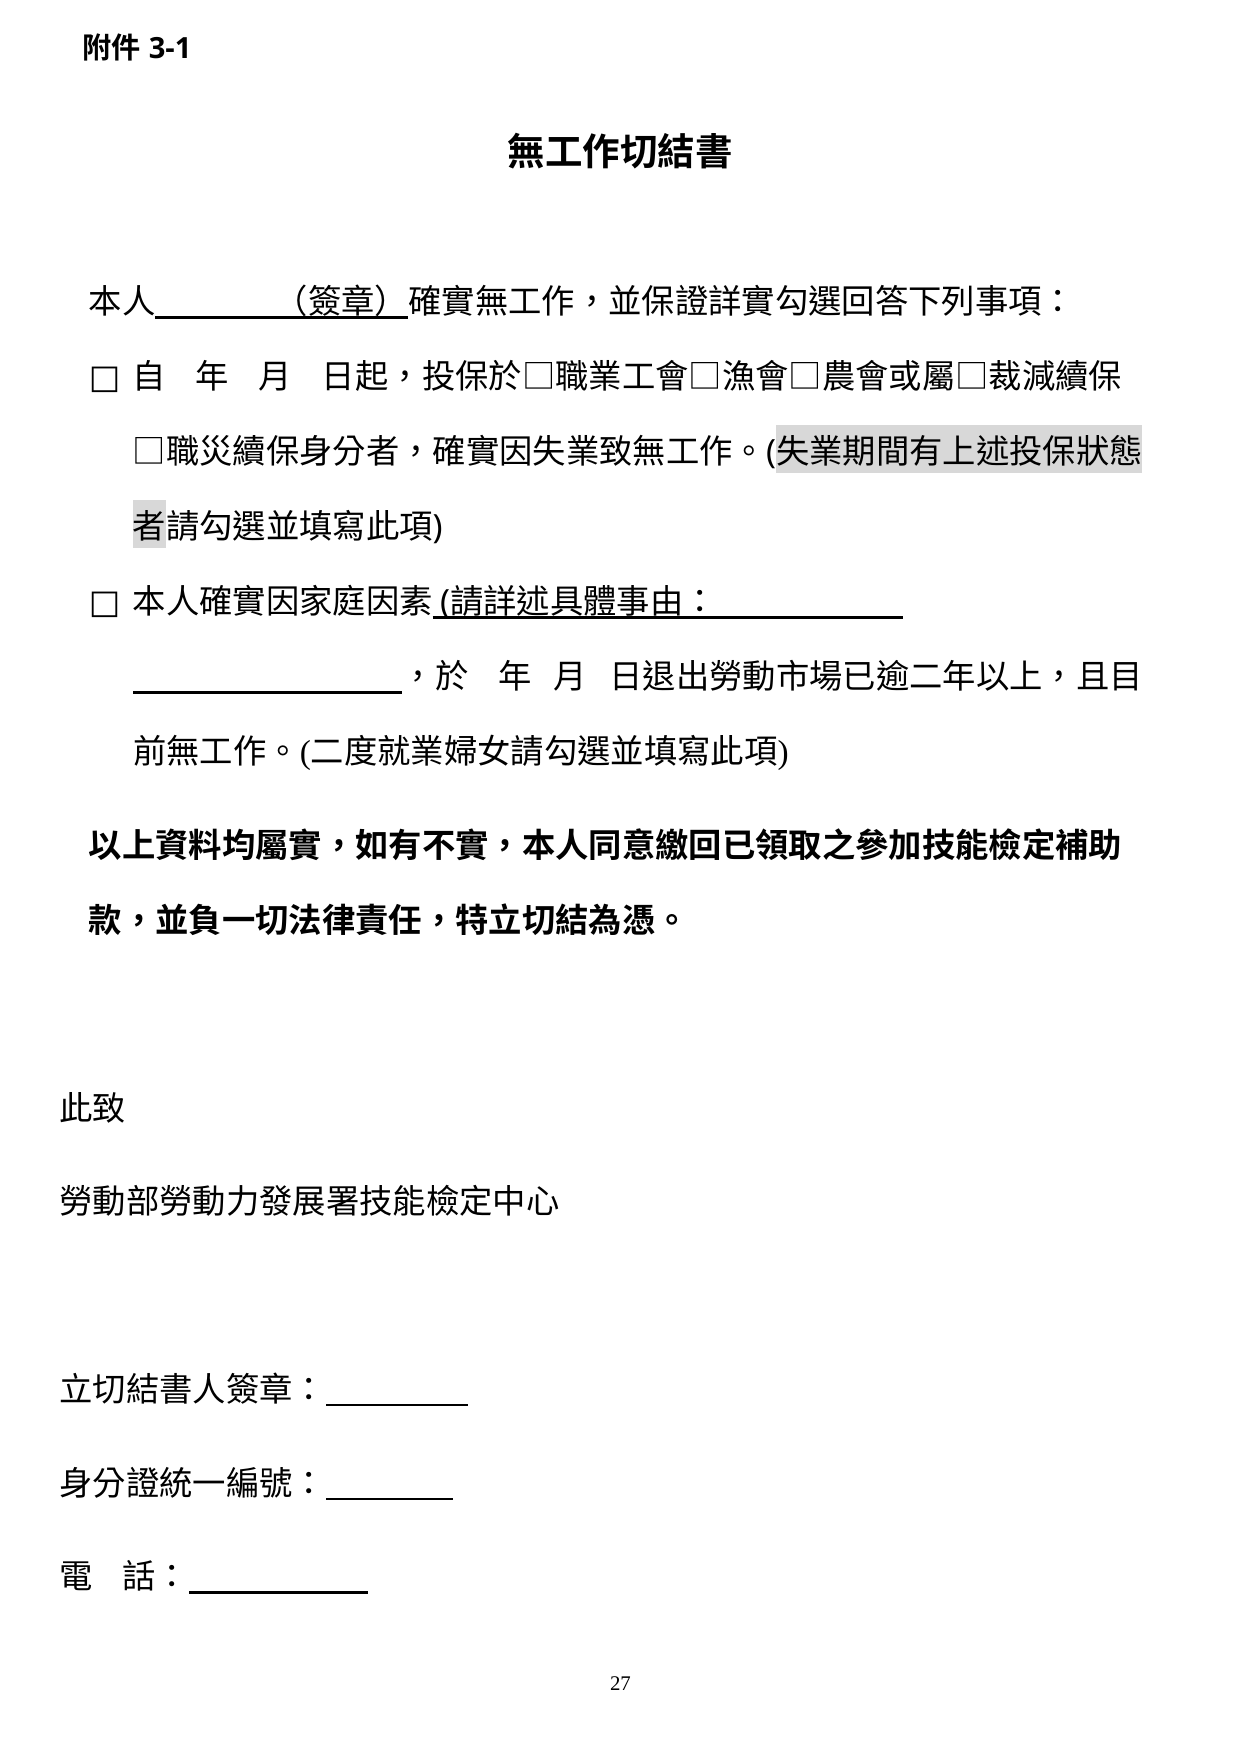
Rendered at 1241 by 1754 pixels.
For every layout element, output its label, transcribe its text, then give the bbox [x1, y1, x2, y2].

list 本人確實因家庭因素 (請詳述具體事由： [88, 562, 1152, 637]
list 自 年 月 日起，投保於□職業工會□漁會□農會或屬□裁減續保□職災續保身分者，確實因失業致無工作。(失業期間有上述投保狀態者請勾選並填寫此項) [88, 337, 1152, 562]
text 身分證統一編號： [59, 1443, 1181, 1518]
text 以上資料均屬實，如有不實，本人同意繳回已領取之參加技能檢定補助款，並負一切法律責任，特立切結為憑。 [88, 806, 1152, 956]
text ，於 年 月 日退出勞動市場已逾二年以上，且目前無工作。(二度就業婦女請勾選並填寫此項) [133, 637, 1152, 787]
text 此致 [59, 1068, 1181, 1143]
text 勞動部勞動力發展署技能檢定中心 [59, 1162, 1181, 1237]
text 立切結書人簽章： [59, 1349, 1181, 1424]
text 本人 （簽章）確實無工作，並保證詳實勾選回答下列事項： [88, 262, 1152, 337]
text 無工作切結書 [59, 112, 1181, 187]
text 電 話： [59, 1537, 1181, 1612]
